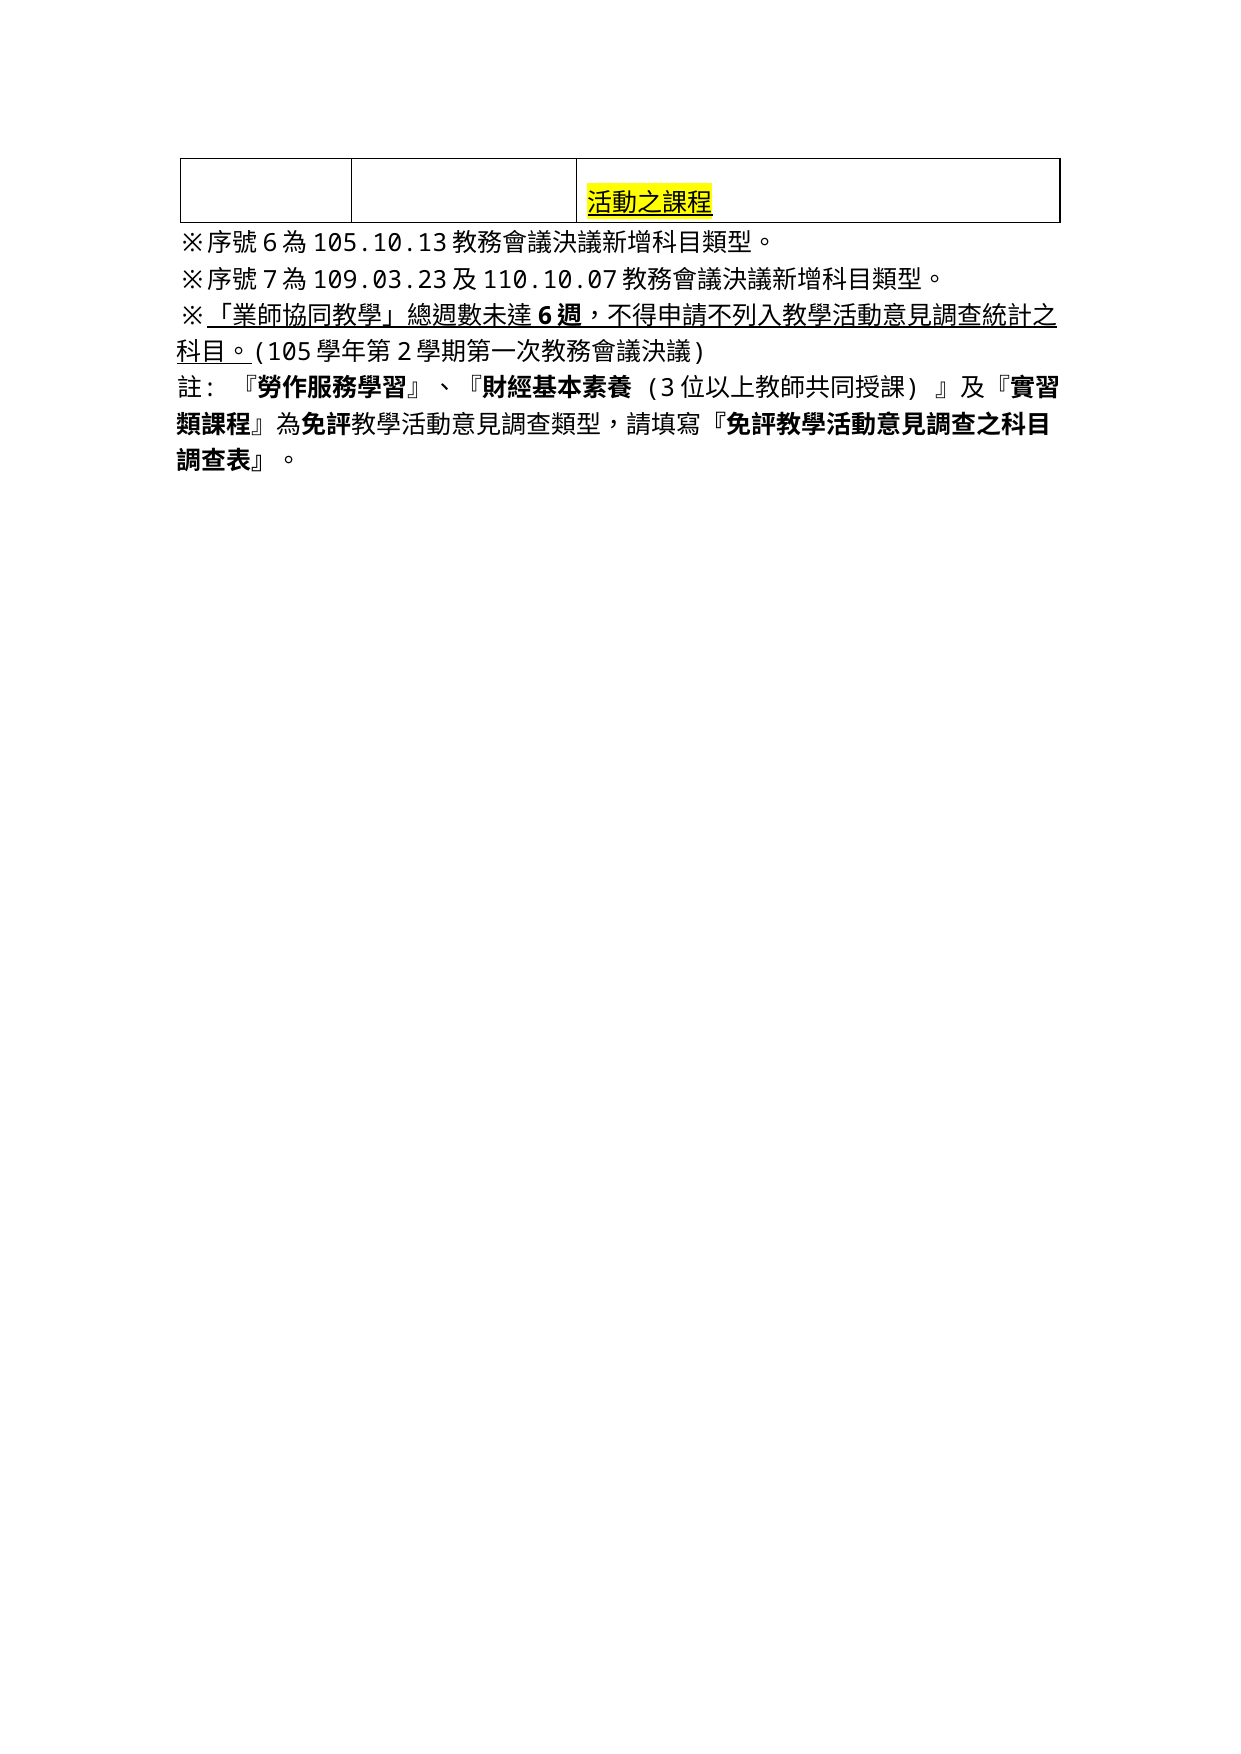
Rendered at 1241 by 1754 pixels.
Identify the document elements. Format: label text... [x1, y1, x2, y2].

text 註: 『勞作服務學習』、『財經基本素養 (3位以上教師共同授課) 』及『實習類課程』為免評教學活動意見調查類型，請填寫『免評教學活動意見調查之科目調查表』。 [177, 368, 1072, 477]
text ※序號7為109.03.23及110.10.07教務會議決議新增科目類型。 [177, 259, 1072, 295]
text ※序號6為105.10.13教務會議決議新增科目類型。 [177, 223, 1072, 259]
table_cell 活動之課程 [577, 159, 1059, 222]
table_cell [352, 159, 576, 222]
table_cell [181, 159, 351, 222]
text ※「業師協同教學」總週數未達6週，不得申請不列入教學活動意見調查統計之科目。(105學年第2學期第一次教務會議決議) [177, 295, 1072, 368]
